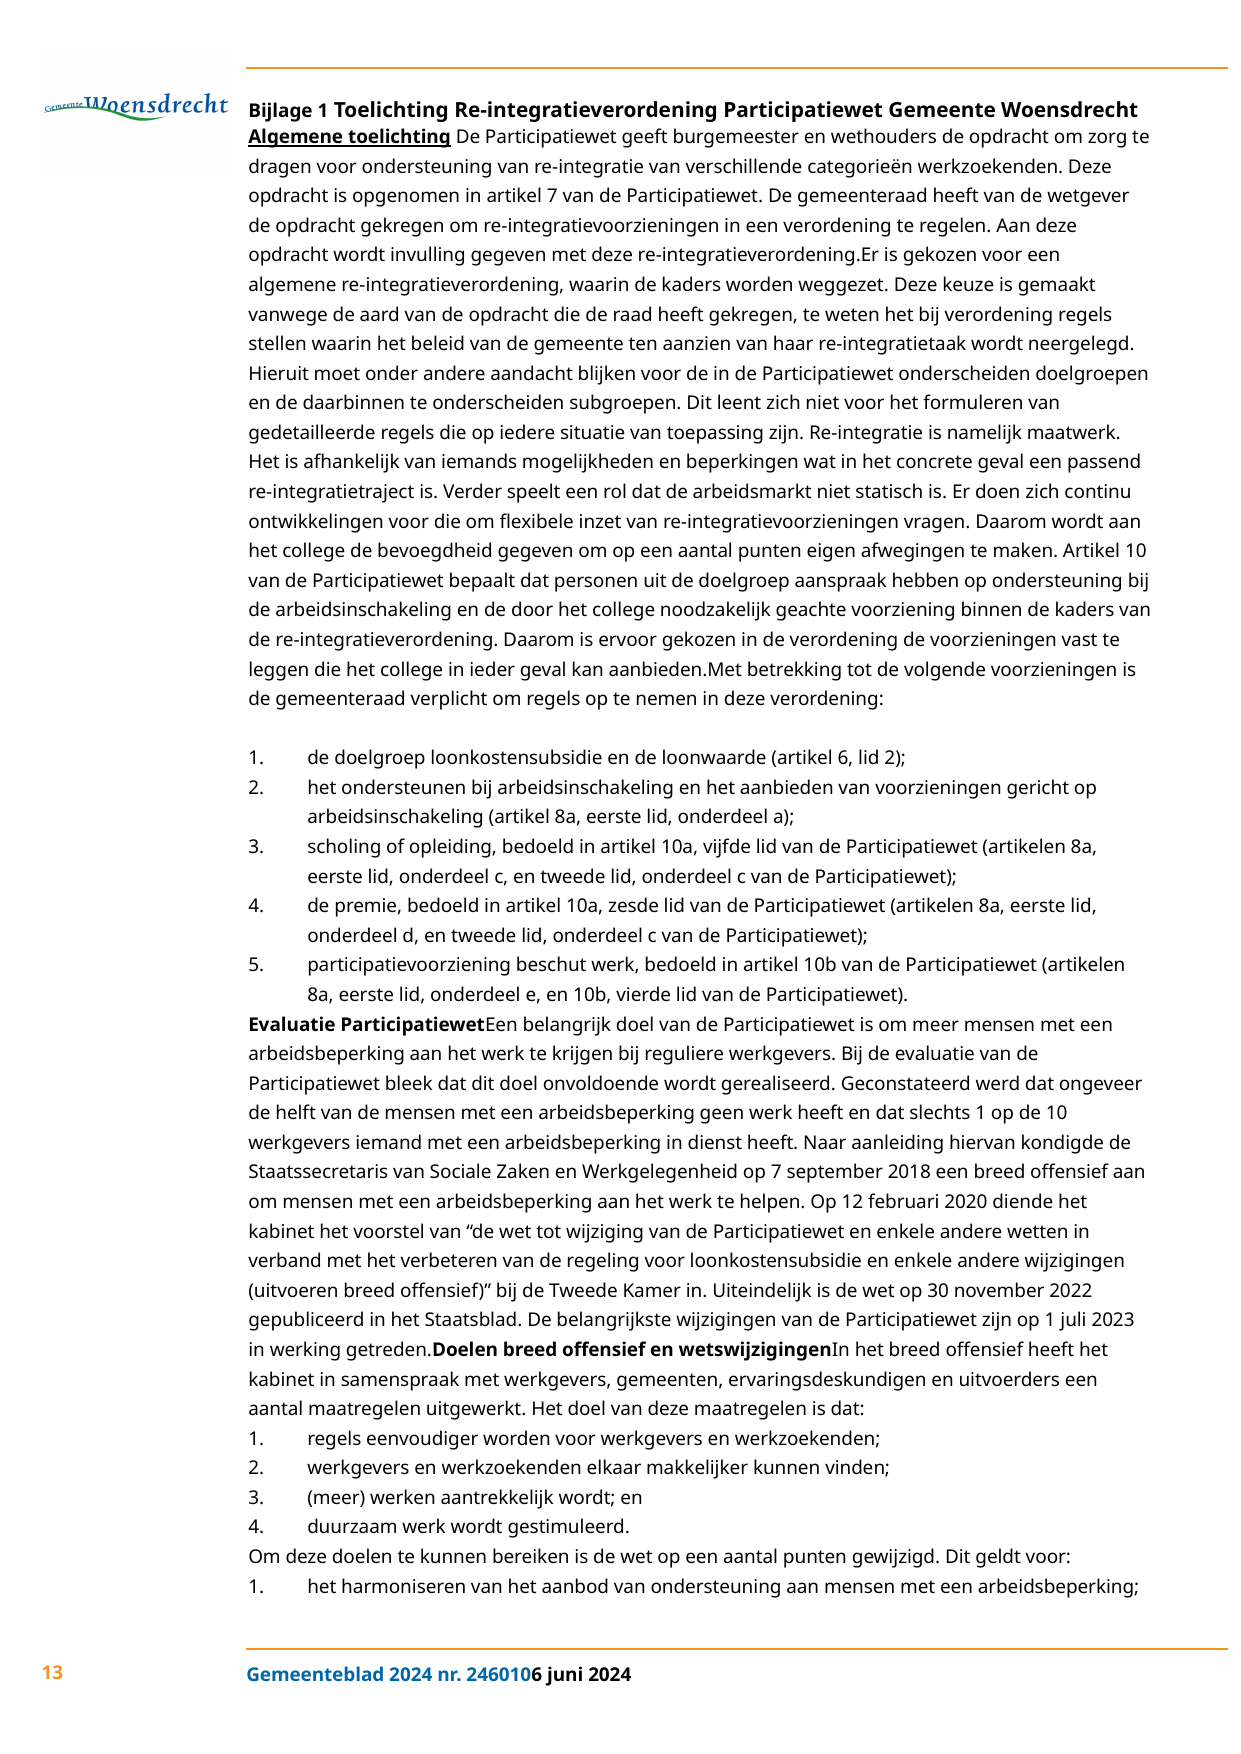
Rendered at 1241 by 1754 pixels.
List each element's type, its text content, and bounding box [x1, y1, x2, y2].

list werkgevers en werkzoekenden elkaar makkelijker kunnen vinden; [248, 1454, 1152, 1480]
list het harmoniseren van het aanbod van ondersteuning aan mensen met een arbeidsbeperking; [248, 1573, 1152, 1599]
list regels eenvoudiger worden voor werkgevers en werkzoekenden; [248, 1425, 1152, 1451]
list (meer) werken aantrekkelijk wordt; en [248, 1484, 1152, 1510]
text Om deze doelen te kunnen bereiken is de wet op een aantal punten gewijzigd. Dit geldt voor: [248, 1543, 1152, 1569]
picture [41, 47, 231, 172]
text Bijlage 1 Toelichting Re-integratieverordening Participatiewet Gemeente Woensdrecht [248, 95, 1152, 123]
list scholing of opleiding, bedoeld in artikel 10a, vijfde lid van de Participatiewet (artikelen 8a, eerste lid, onderdeel c, en tweede lid, onderdeel c van de Participatiewet); [248, 833, 1152, 889]
list het ondersteunen bij arbeidsinschakeling en het aanbieden van voorzieningen gericht op arbeidsinschakeling (artikel 8a, eerste lid, onderdeel a); [248, 774, 1152, 829]
list de premie, bedoeld in artikel 10a, zesde lid van de Participatiewet (artikelen 8a, eerste lid, onderdeel d, en tweede lid, onderdeel c van de Participatiewet); [248, 892, 1152, 948]
text Algemene toelichting De Participatiewet geeft burgemeester en wethouders de opdracht om zorg te dragen voor ondersteuning van re-integratie van verschillende categorieën werkzoekenden. Deze opdracht is opgenomen in artikel 7 van de Participatiewet. De gemeenteraad heeft van de wetgever de opdracht gekregen om re-integratievoorzieningen in een verordening te regelen. Aan deze opdracht wordt invulling gegeven met deze re-integratieverordening.Er is gekozen voor een algemene re-integratieverordening, waarin de kaders worden weggezet. Deze keuze is gemaakt vanwege de aard van de opdracht die de raad heeft gekregen, te weten het bij verordening regels stellen waarin het beleid van de gemeente ten aanzien van haar re-integratietaak wordt neergelegd. Hieruit moet onder andere aandacht blijken voor de in de Participatiewet onderscheiden doelgroepen en de daarbinnen te onderscheiden subgroepen. Dit leent zich niet voor het formuleren van gedetailleerde regels die op iedere situatie van toepassing zijn. Re-integratie is namelijk maatwerk. Het is afhankelijk van iemands mogelijkheden en beperkingen wat in het concrete geval een passend re-integratietraject is. Verder speelt een rol dat de arbeidsmarkt niet statisch is. Er doen zich continu ontwikkelingen voor die om flexibele inzet van re-integratievoorzieningen vragen. Daarom wordt aan het college de bevoegdheid gegeven om op een aantal punten eigen afwegingen te maken. Artikel 10 van de Participatiewet bepaalt dat personen uit de doelgroep aanspraak hebben op ondersteuning bij de arbeidsinschakeling en de door het college noodzakelijk geachte voorziening binnen de kaders van de re-integratieverordening. Daarom is ervoor gekozen in de verordening de voorzieningen vast te leggen die het college in ieder geval kan aanbieden.Met betrekking tot de volgende voorzieningen is de gemeenteraad verplicht om regels op te nemen in deze verordening: [248, 123, 1152, 711]
list participatievoorziening beschut werk, bedoeld in artikel 10b van de Participatiewet (artikelen 8a, eerste lid, onderdeel e, en 10b, vierde lid van de Participatiewet). [248, 952, 1152, 1007]
list de doelgroep loonkostensubsidie en de loonwaarde (artikel 6, lid 2); [248, 744, 1152, 770]
text Evaluatie ParticipatiewetEen belangrijk doel van de Participatiewet is om meer mensen met een arbeidsbeperking aan het werk te krijgen bij reguliere werkgevers. Bij de evaluatie van de Participatiewet bleek dat dit doel onvoldoende wordt gerealiseerd. Geconstateerd werd dat ongeveer de helft van de mensen met een arbeidsbeperking geen werk heeft en dat slechts 1 op de 10 werkgevers iemand met een arbeidsbeperking in dienst heeft. Naar aanleiding hiervan kondigde de Staatssecretaris van Sociale Zaken en Werkgelegenheid op 7 september 2018 een breed offensief aan om mensen met een arbeidsbeperking aan het werk te helpen. Op 12 februari 2020 diende het kabinet het voorstel van “de wet tot wijziging van de Participatiewet en enkele andere wetten in verband met het verbeteren van de regeling voor loonkostensubsidie en enkele andere wijzigingen (uitvoeren breed offensief)” bij de Tweede Kamer in. Uiteindelijk is de wet op 30 november 2022 gepubliceerd in het Staatsblad. De belangrijkste wijzigingen van de Participatiewet zijn op 1 juli 2023 in werking getreden.Doelen breed offensief en wetswijzigingenIn het breed offensief heeft het kabinet in samenspraak met werkgevers, gemeenten, ervaringsdeskundigen en uitvoerders een aantal maatregelen uitgewerkt. Het doel van deze maatregelen is dat: [248, 1011, 1152, 1421]
list duurzaam werk wordt gestimuleerd. [248, 1514, 1152, 1539]
